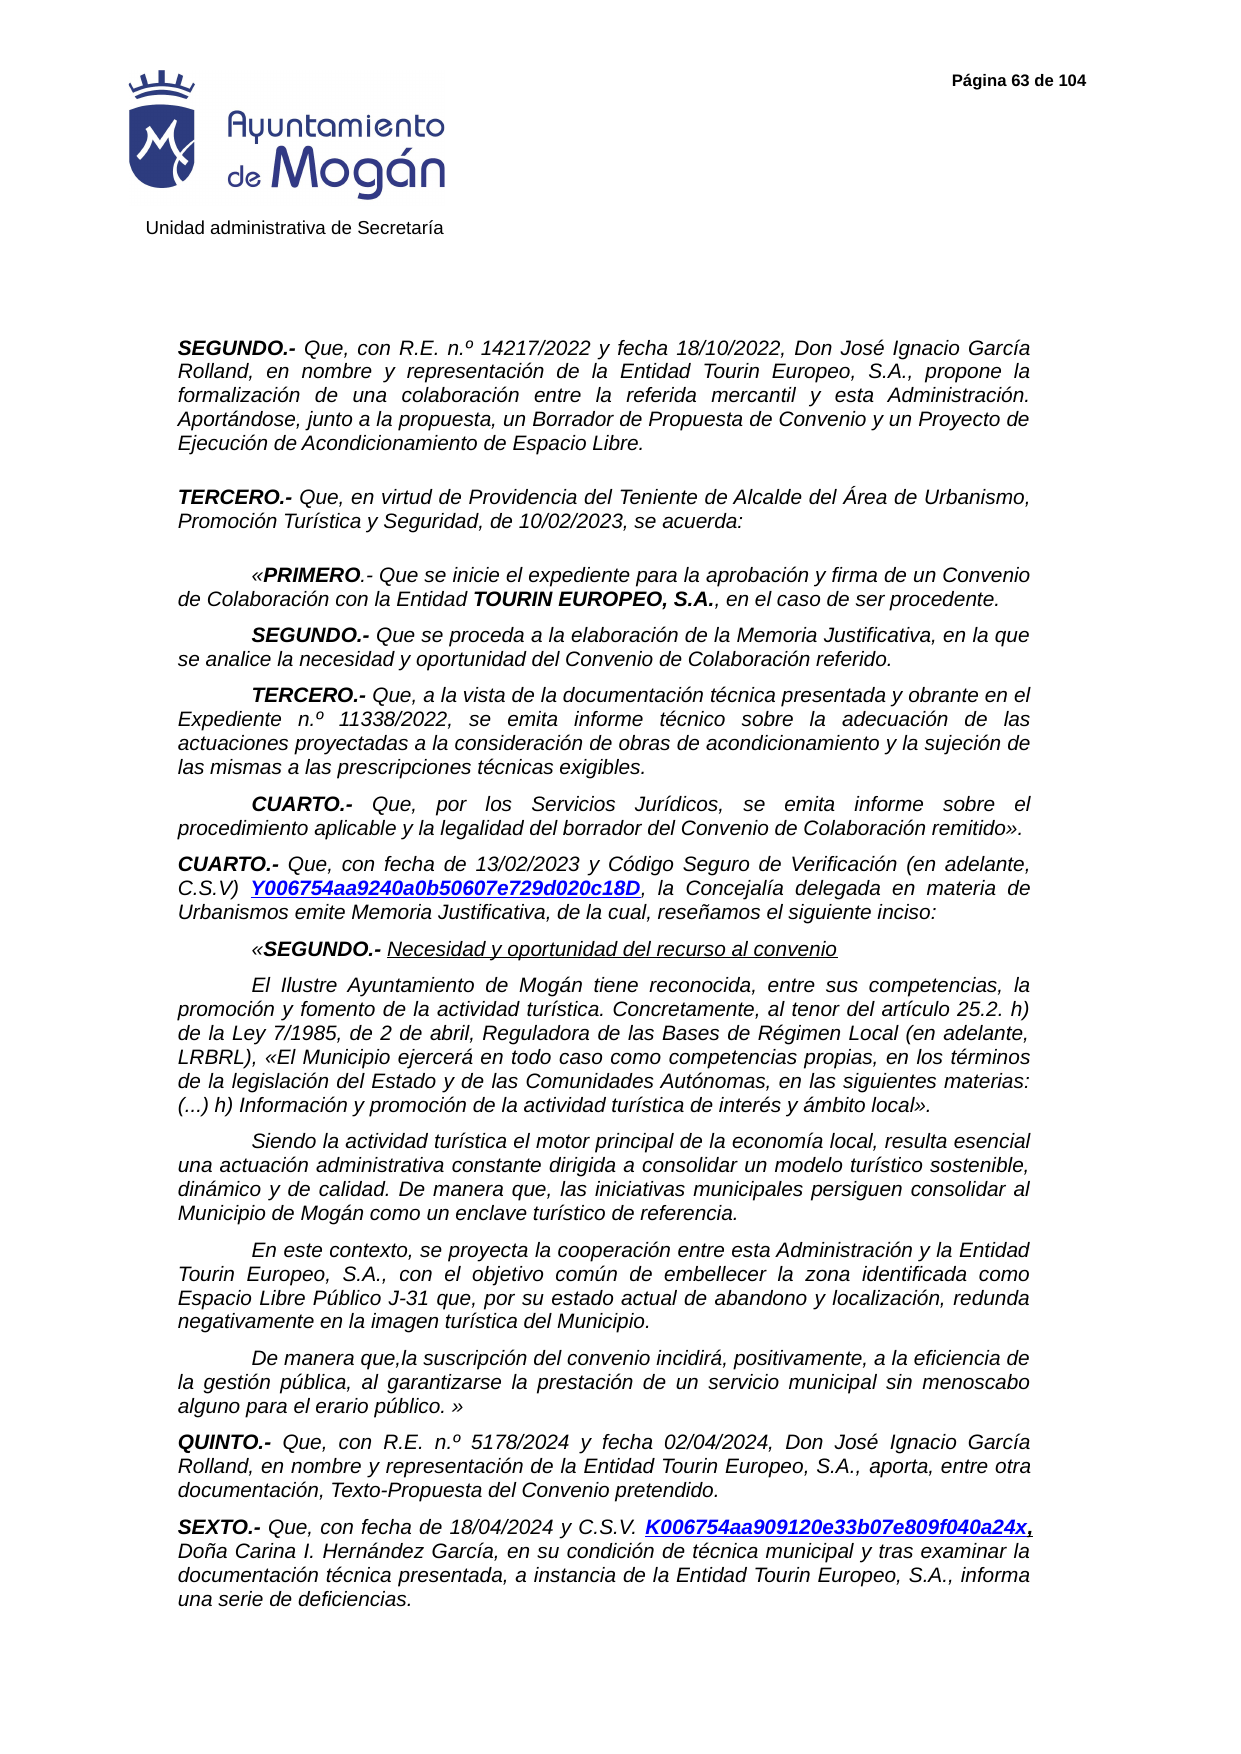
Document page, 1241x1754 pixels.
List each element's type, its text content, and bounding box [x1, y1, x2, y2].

text El Ilustre Ayuntamiento de Mogán tiene reconocida, entre sus competencias, la promoción y fomento de la actividad turística. Concretamente, al tenor del artículo 25.2. h) de la Ley 7/1985, de 2 de abril, Reguladora de las Bases de Régimen Local (en adelante, LRBRL), «El Municipio ejercerá en todo caso como competencias propias, en los términos de la legislación del Estado y de las Comunidades Autónomas, en las siguientes materias:(...) h) Información y promoción de la actividad turística de interés y ámbito local». [178, 973, 1033, 1117]
text SEGUNDO.- Que se proceda a la elaboración de la Memoria Justificativa, en la que se analice la necesidad y oportunidad del Convenio de Colaboración referido. [178, 623, 1033, 671]
text De manera que,la suscripción del convenio incidirá, positivamente, a la eficiencia de la gestión pública, al garantizarse la prestación de un servicio municipal sin menoscabo alguno para el erario público. » [178, 1346, 1033, 1418]
text SEGUNDO.- Que, con R.E. n.º 14217/2022 y fecha 18/10/2022, Don José Ignacio García Rolland, en nombre y representación de la Entidad Tourin Europeo, S.A., propone la formalización de una colaboración entre la referida mercantil y esta Administración. Aportándose, junto a la propuesta, un Borrador de Propuesta de Convenio y un Proyecto de Ejecución de Acondicionamiento de Espacio Libre. [178, 335, 1033, 455]
text CUARTO.- Que, con fecha de 13/02/2023 y Código Seguro de Verificación (en adelante, C.S.V) Y006754aa9240a0b50607e729d020c18D, la Concejalía delegada en materia de Urbanismos emite Memoria Justificativa, de la cual, reseñamos el siguiente inciso: [178, 852, 1033, 924]
text «SEGUNDO.- Necesidad y oportunidad del recurso al convenio [178, 936, 1033, 960]
text TERCERO.- Que, en virtud de Providencia del Teniente de Alcalde del Área de Urbanismo, Promoción Turística y Seguridad, de 10/02/2023, se acuerda: [178, 485, 1033, 533]
text En este contexto, se proyecta la cooperación entre esta Administración y la Entidad Tourin Europeo, S.A., con el objetivo común de embellecer la zona identificada como Espacio Libre Público J-31 que, por su estado actual de abandono y localización, redunda negativamente en la imagen turística del Municipio. [178, 1237, 1033, 1333]
text QUINTO.- Que, con R.E. n.º 5178/2024 y fecha 02/04/2024, Don José Ignacio García Rolland, en nombre y representación de la Entidad Tourin Europeo, S.A., aporta, entre otra documentación, Texto-Propuesta del Convenio pretendido. [178, 1430, 1033, 1502]
picture [128, 70, 445, 206]
text CUARTO.- Que, por los Servicios Jurídicos, se emita informe sobre el procedimiento aplicable y la legalidad del borrador del Convenio de Colaboración remitido». [178, 792, 1033, 839]
text SEXTO.- Que, con fecha de 18/04/2024 y C.S.V. K006754aa909120e33b07e809f040a24x, Doña Carina I. Hernández García, en su condición de técnica municipal y tras examinar la documentación técnica presentada, a instancia de la Entidad Tourin Europeo, S.A., informa una serie de deficiencias. [178, 1514, 1033, 1610]
text Siendo la actividad turística el motor principal de la economía local, resulta esencial una actuación administrativa constante dirigida a consolidar un modelo turístico sostenible, dinámico y de calidad. De manera que, las iniciativas municipales persiguen consolidar al Municipio de Mogán como un enclave turístico de referencia. [178, 1129, 1033, 1225]
text TERCERO.- Que, a la vista de la documentación técnica presentada y obrante en el Expediente n.º 11338/2022, se emita informe técnico sobre la adecuación de las actuaciones proyectadas a la consideración de obras de acondicionamiento y la sujeción de las mismas a las prescripciones técnicas exigibles. [178, 683, 1033, 779]
text «PRIMERO.- Que se inicie el expediente para la aprobación y firma de un Convenio de Colaboración con la Entidad TOURIN EUROPEO, S.A., en el caso de ser procedente. [178, 562, 1033, 610]
